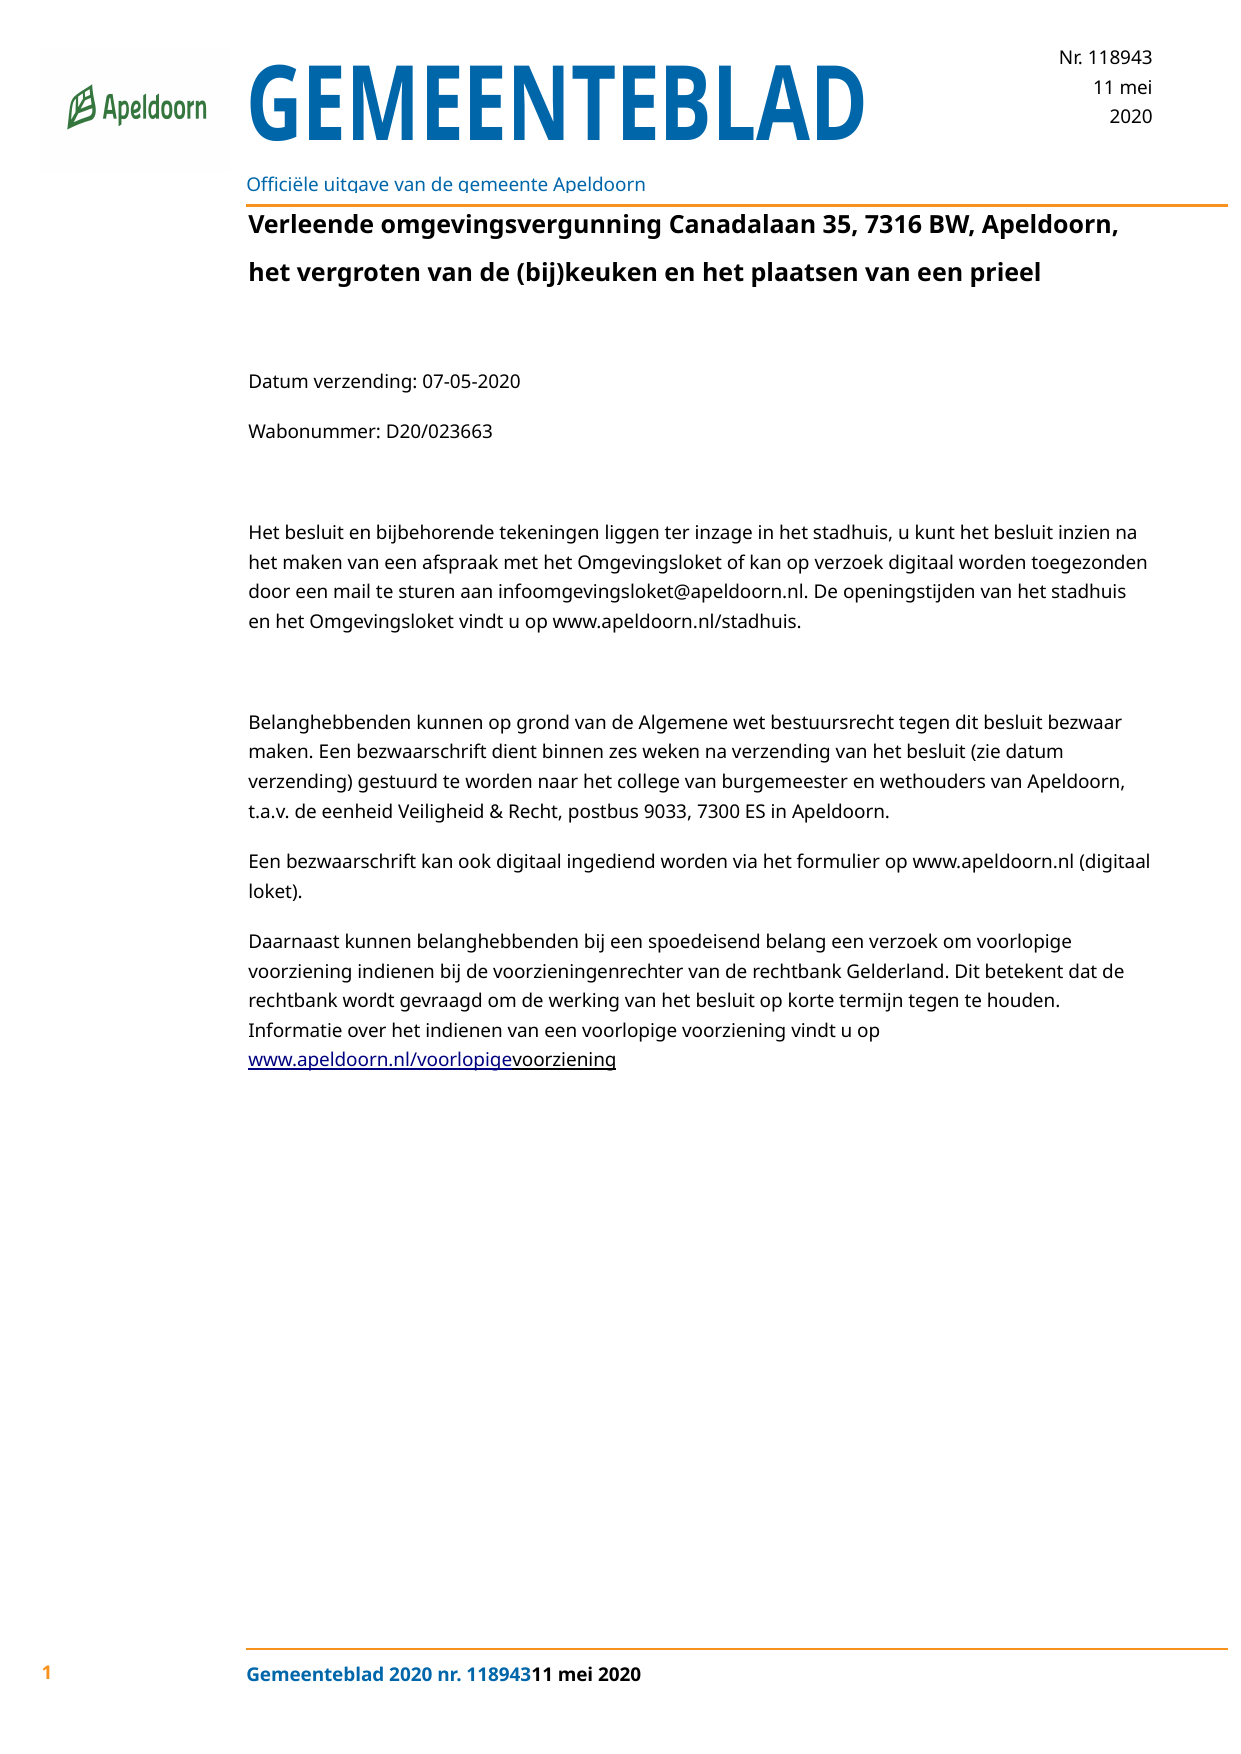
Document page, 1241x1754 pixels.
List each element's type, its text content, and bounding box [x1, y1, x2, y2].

text Het besluit en bijbehorende tekeningen liggen ter inzage in het stadhuis, u kunt het besluit inzien na het maken van een afspraak met het Omgevingsloket of kan op verzoek digitaal worden toegezonden door een mail te sturen aan infoomgevingsloket@apeldoorn.nl. De openingstijden van het stadhuis en het Omgevingsloket vindt u op www.apeldoorn.nl/stadhuis. [248, 519, 1152, 634]
picture [41, 47, 231, 172]
text Daarnaast kunnen belanghebbenden bij een spoedeisend belang een verzoek om voorlopige voorziening indienen bij de voorzieningenrechter van de rechtbank Gelderland. Dit betekent dat de rechtbank wordt gevraagd om de werking van het besluit op korte termijn tegen te houden. Informatie over het indienen van een voorlopige voorziening vindt u op www.apeldoorn.nl/voorlopigevoorziening [248, 928, 1152, 1072]
text Wabonummer: D20/023663 [248, 419, 1152, 444]
text Belanghebbenden kunnen op grond van de Algemene wet bestuursrecht tegen dit besluit bezwaar maken. Een bezwaarschrift dient binnen zes weken na verzending van het besluit (zie datum verzending) gestuurd te worden naar het college van burgemeester en wethouders van Apeldoorn, t.a.v. de eenheid Veiligheid & Recht, postbus 9033, 7300 ES in Apeldoorn. [248, 709, 1152, 824]
text Een bezwaarschrift kan ook digitaal ingediend worden via het formulier op www.apeldoorn.nl (digitaal loket). [248, 848, 1152, 904]
text Verleende omgevingsvergunning Canadalaan 35, 7316 BW, Apeldoorn, het vergroten van de (bij)keuken en het plaatsen van een prieel [248, 207, 1152, 288]
text Datum verzending: 07-05-2020 [248, 368, 1152, 394]
